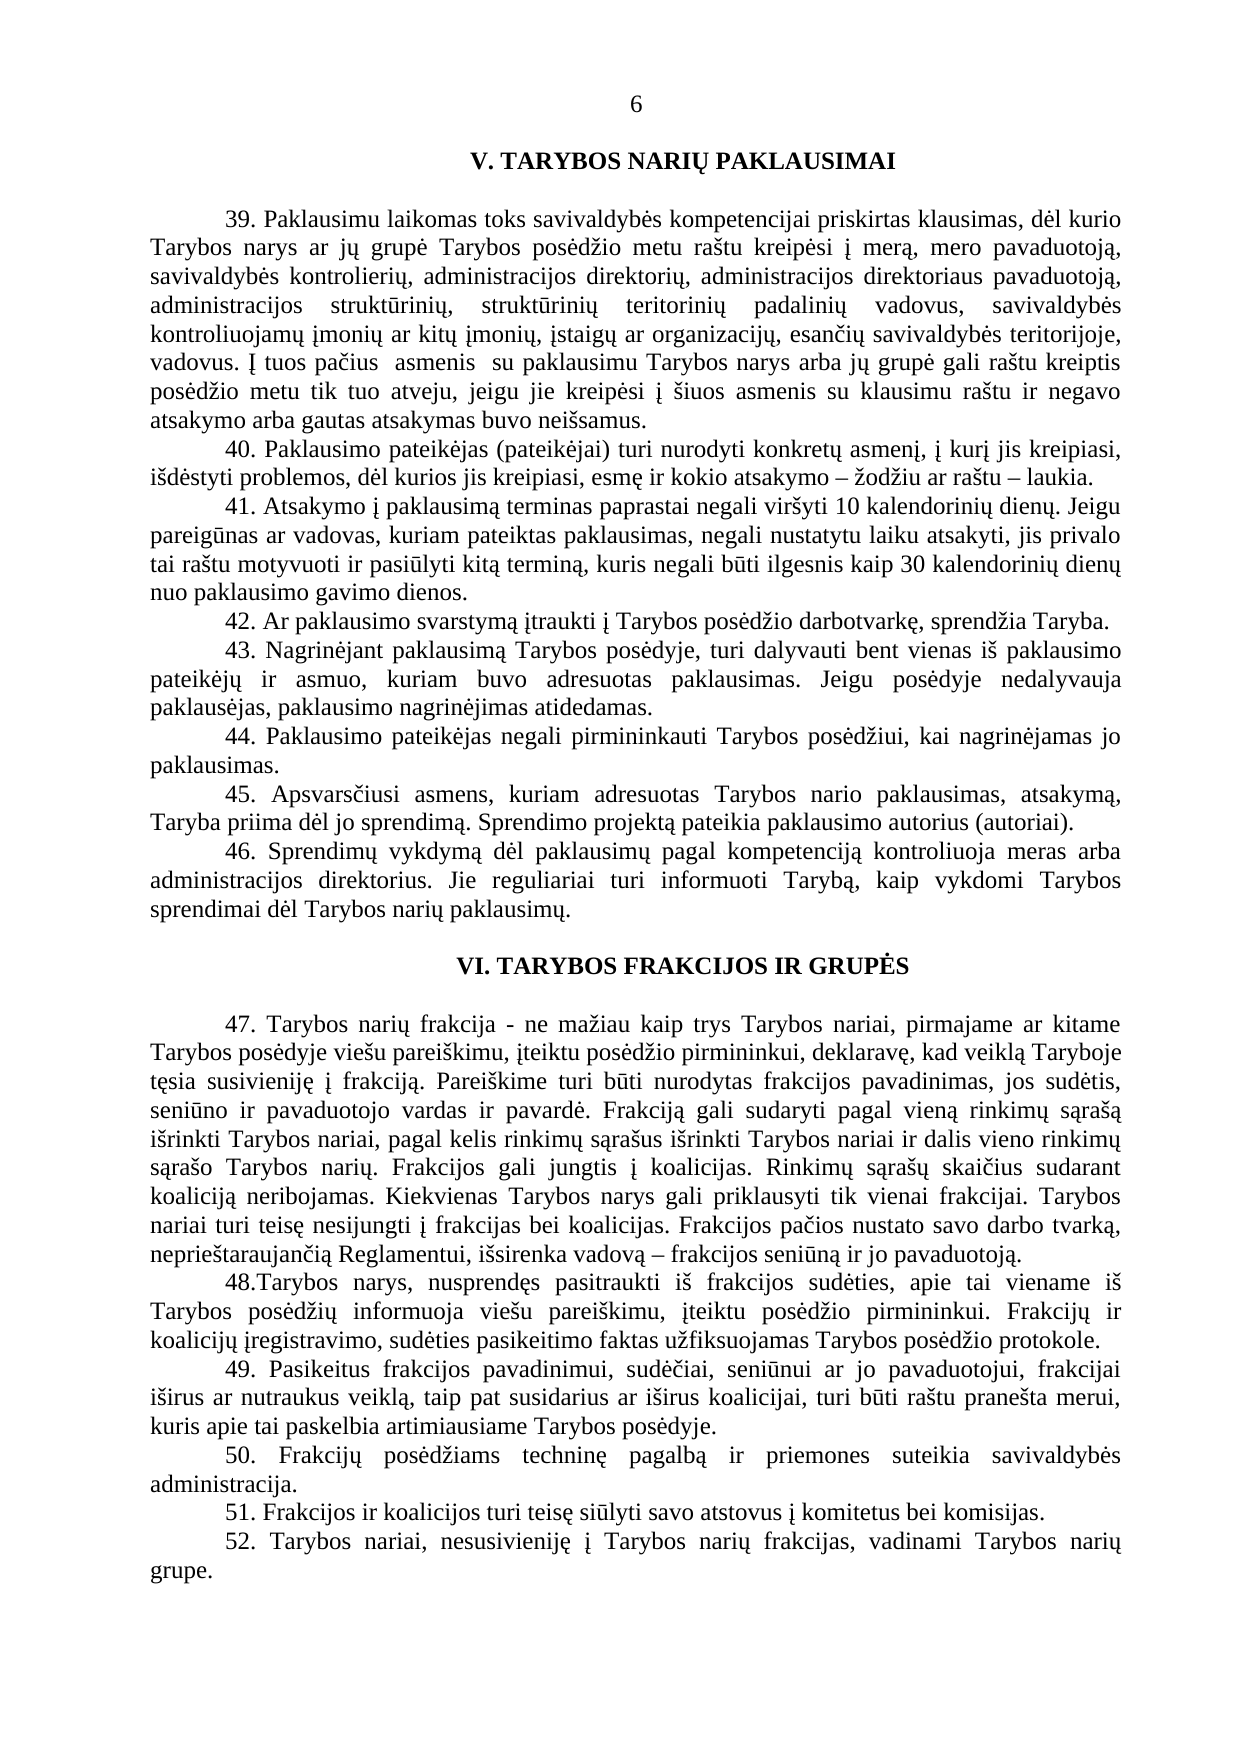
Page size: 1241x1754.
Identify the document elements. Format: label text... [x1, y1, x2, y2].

text 48.Tarybos narys, nusprendęs pasitraukti iš frakcijos sudėties, apie tai viename iš Tarybos posėdžių informuoja viešu pareiškimu, įteiktu posėdžio pirmininkui. Frakcijų ir koalicijų įregistravimo, sudėties pasikeitimo faktas užfiksuojamas Tarybos posėdžio protokole. [150, 1267, 1122, 1354]
text 40. Paklausimo pateikėjas (pateikėjai) turi nurodyti konkretų asmenį, į kurį jis kreipiasi, išdėstyti problemos, dėl kurios jis kreipiasi, esmę ir kokio atsakymo – žodžiu ar raštu – laukia. [150, 434, 1122, 491]
text 44. Paklausimo pateikėjas negali pirmininkauti Tarybos posėdžiui, kai nagrinėjamas jo paklausimas. [150, 721, 1122, 779]
text 50. Frakcijų posėdžiams techninę pagalbą ir priemones suteikia savivaldybės administracija. [150, 1440, 1122, 1497]
text 43. Nagrinėjant paklausimą Tarybos posėdyje, turi dalyvauti bent vienas iš paklausimo pateikėjų ir asmuo, kuriam buvo adresuotas paklausimas. Jeigu posėdyje nedalyvauja paklausėjas, paklausimo nagrinėjimas atidedamas. [150, 635, 1122, 721]
text 47. Tarybos narių frakcija - ne mažiau kaip trys Tarybos nariai, pirmajame ar kitame Tarybos posėdyje viešu pareiškimu, įteiktu posėdžio pirmininkui, deklaravę, kad veiklą Taryboje tęsia susivieniję į frakciją. Pareiškime turi būti nurodytas frakcijos pavadinimas, jos sudėtis, seniūno ir pavaduotojo vardas ir pavardė. Frakciją gali sudaryti pagal vieną rinkimų sąrašą išrinkti Tarybos nariai, pagal kelis rinkimų sąrašus išrinkti Tarybos nariai ir dalis vieno rinkimų sąrašo Tarybos narių. Frakcijos gali jungtis į koalicijas. Rinkimų sąrašų skaičius sudarant koaliciją neribojamas. Kiekvienas Tarybos narys gali priklausyti tik vienai frakcijai. Tarybos nariai turi teisę nesijungti į frakcijas bei koalicijas. Frakcijos pačios nustato savo darbo tvarką, neprieštaraujančią Reglamentui, išsirenka vadovą – frakcijos seniūną ir jo pavaduotoją. [150, 1009, 1122, 1267]
text 42. Ar paklausimo svarstymą įtraukti į Tarybos posėdžio darbotvarkę, sprendžia Taryba. [150, 606, 1122, 635]
text 46. Sprendimų vykdymą dėl paklausimų pagal kompetenciją kontroliuoja meras arba administracijos direktorius. Jie reguliariai turi informuoti Tarybą, kaip vykdomi Tarybos sprendimai dėl Tarybos narių paklausimų. [150, 836, 1122, 922]
text VI. TARYBOS FRAKCIJOS IR GRUPĖS [150, 951, 1122, 980]
text 45. Apsvarsčiusi asmens, kuriam adresuotas Tarybos nario paklausimas, atsakymą, Taryba priima dėl jo sprendimą. Sprendimo projektą pateikia paklausimo autorius (autoriai). [150, 779, 1122, 836]
text 41. Atsakymo į paklausimą terminas paprastai negali viršyti 10 kalendorinių dienų. Jeigu pareigūnas ar vadovas, kuriam pateiktas paklausimas, negali nustatytu laiku atsakyti, jis privalo tai raštu motyvuoti ir pasiūlyti kitą terminą, kuris negali būti ilgesnis kaip 30 kalendorinių dienų nuo paklausimo gavimo dienos. [150, 491, 1122, 606]
text V. TARYBOS NARIŲ PAKLAUSIMAI [150, 146, 1122, 175]
text 39. Paklausimu laikomas toks savivaldybės kompetencijai priskirtas klausimas, dėl kurio Tarybos narys ar jų grupė Tarybos posėdžio metu raštu kreipėsi į merą, mero pavaduotoją, savivaldybės kontrolierių, administracijos direktorių, administracijos direktoriaus pavaduotoją, administracijos struktūrinių, struktūrinių teritorinių padalinių vadovus, savivaldybės kontroliuojamų įmonių ar kitų įmonių, įstaigų ar organizacijų, esančių savivaldybės teritorijoje, vadovus. Į tuos pačius asmenis su paklausimu Tarybos narys arba jų grupė gali raštu kreiptis posėdžio metu tik tuo atveju, jeigu jie kreipėsi į šiuos asmenis su klausimu raštu ir negavo atsakymo arba gautas atsakymas buvo neišsamus. [150, 204, 1122, 434]
text 52. Tarybos nariai, nesusivieniję į Tarybos narių frakcijas, vadinami Tarybos narių grupe. [150, 1526, 1122, 1584]
text 51. Frakcijos ir koalicijos turi teisę siūlyti savo atstovus į komitetus bei komisijas. [150, 1497, 1122, 1526]
text 49. Pasikeitus frakcijos pavadinimui, sudėčiai, seniūnui ar jo pavaduotojui, frakcijai iširus ar nutraukus veiklą, taip pat susidarius ar iširus koalicijai, turi būti raštu pranešta merui, kuris apie tai paskelbia artimiausiame Tarybos posėdyje. [150, 1354, 1122, 1440]
